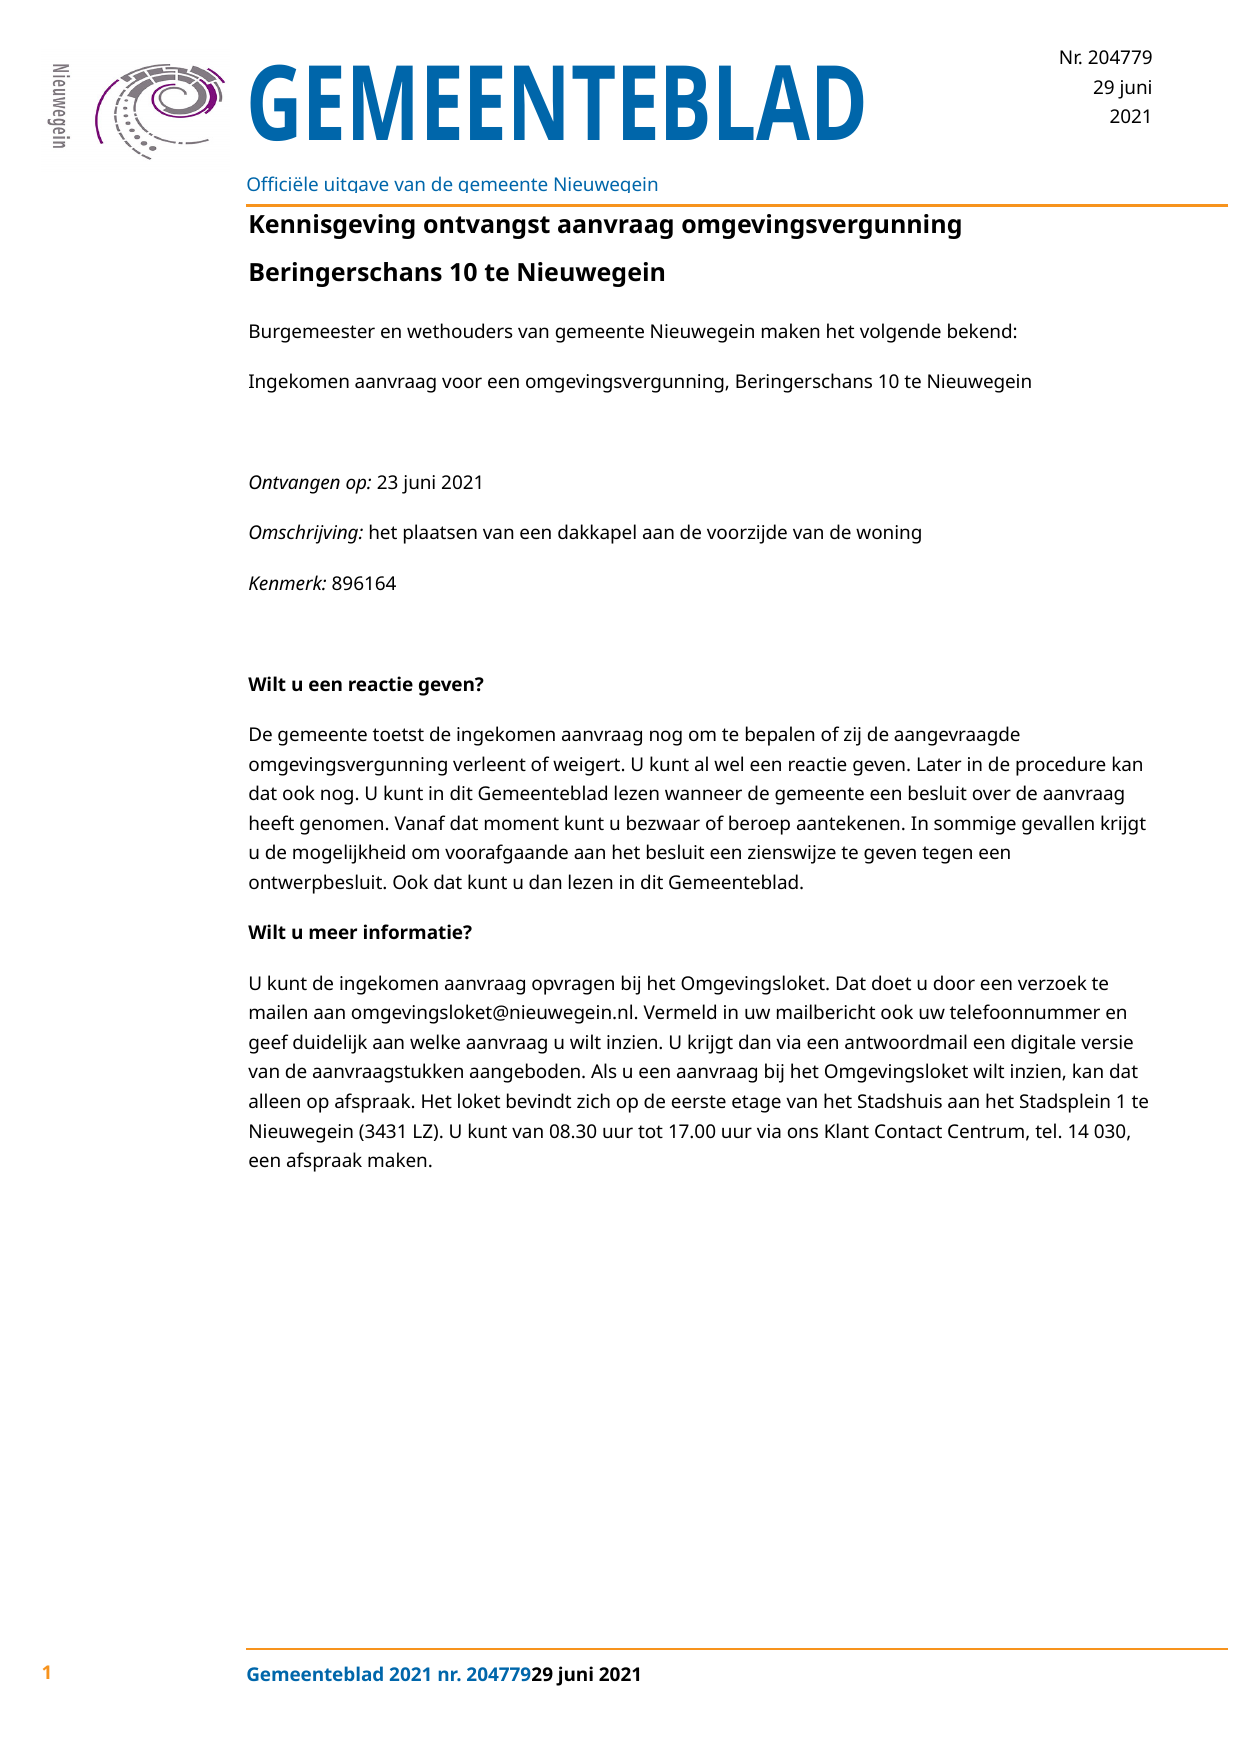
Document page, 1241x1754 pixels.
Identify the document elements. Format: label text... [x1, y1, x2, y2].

text Omschrijving: het plaatsen van een dakkapel aan de voorzijde van de woning [248, 519, 1152, 545]
text Burgemeester en wethouders van gemeente Nieuwegein maken het volgende bekend: [248, 318, 1152, 344]
text De gemeente toetst de ingekomen aanvraag nog om te bepalen of zij de aangevraagde omgevingsvergunning verleent of weigert. U kunt al wel een reactie geven. Later in de procedure kan dat ook nog. U kunt in dit Gemeenteblad lezen wanneer de gemeente een besluit over de aanvraag heeft genomen. Vanaf dat moment kunt u bezwaar of beroep aantekenen. In sommige gevallen krijgt u de mogelijkheid om voorafgaande aan het besluit een zienswijze te geven tegen een ontwerpbesluit. Ook dat kunt u dan lezen in dit Gemeenteblad. [248, 721, 1152, 895]
text Wilt u een reactie geven? [248, 671, 1152, 697]
text Wilt u meer informatie? [248, 919, 1152, 945]
picture [41, 47, 231, 172]
text Kennisgeving ontvangst aanvraag omgevingsvergunning Beringerschans 10 te Nieuwegein [248, 207, 1152, 288]
text Ontvangen op: 23 juni 2021 [248, 469, 1152, 495]
text Kenmerk: 896164 [248, 570, 1152, 596]
text U kunt de ingekomen aanvraag opvragen bij het Omgevingsloket. Dat doet u door een verzoek te mailen aan omgevingsloket@nieuwegein.nl. Vermeld in uw mailbericht ook uw telefoonnummer en geef duidelijk aan welke aanvraag u wilt inzien. U krijgt dan via een antwoordmail een digitale versie van de aanvraagstukken aangeboden. Als u een aanvraag bij het Omgevingsloket wilt inzien, kan dat alleen op afspraak. Het loket bevindt zich op de eerste etage van het Stadshuis aan het Stadsplein 1 te Nieuwegein (3431 LZ). U kunt van 08.30 uur tot 17.00 uur via ons Klant Contact Centrum, tel. 14 030, een afspraak maken. [248, 970, 1152, 1173]
text Ingekomen aanvraag voor een omgevingsvergunning, Beringerschans 10 te Nieuwegein [248, 368, 1152, 394]
